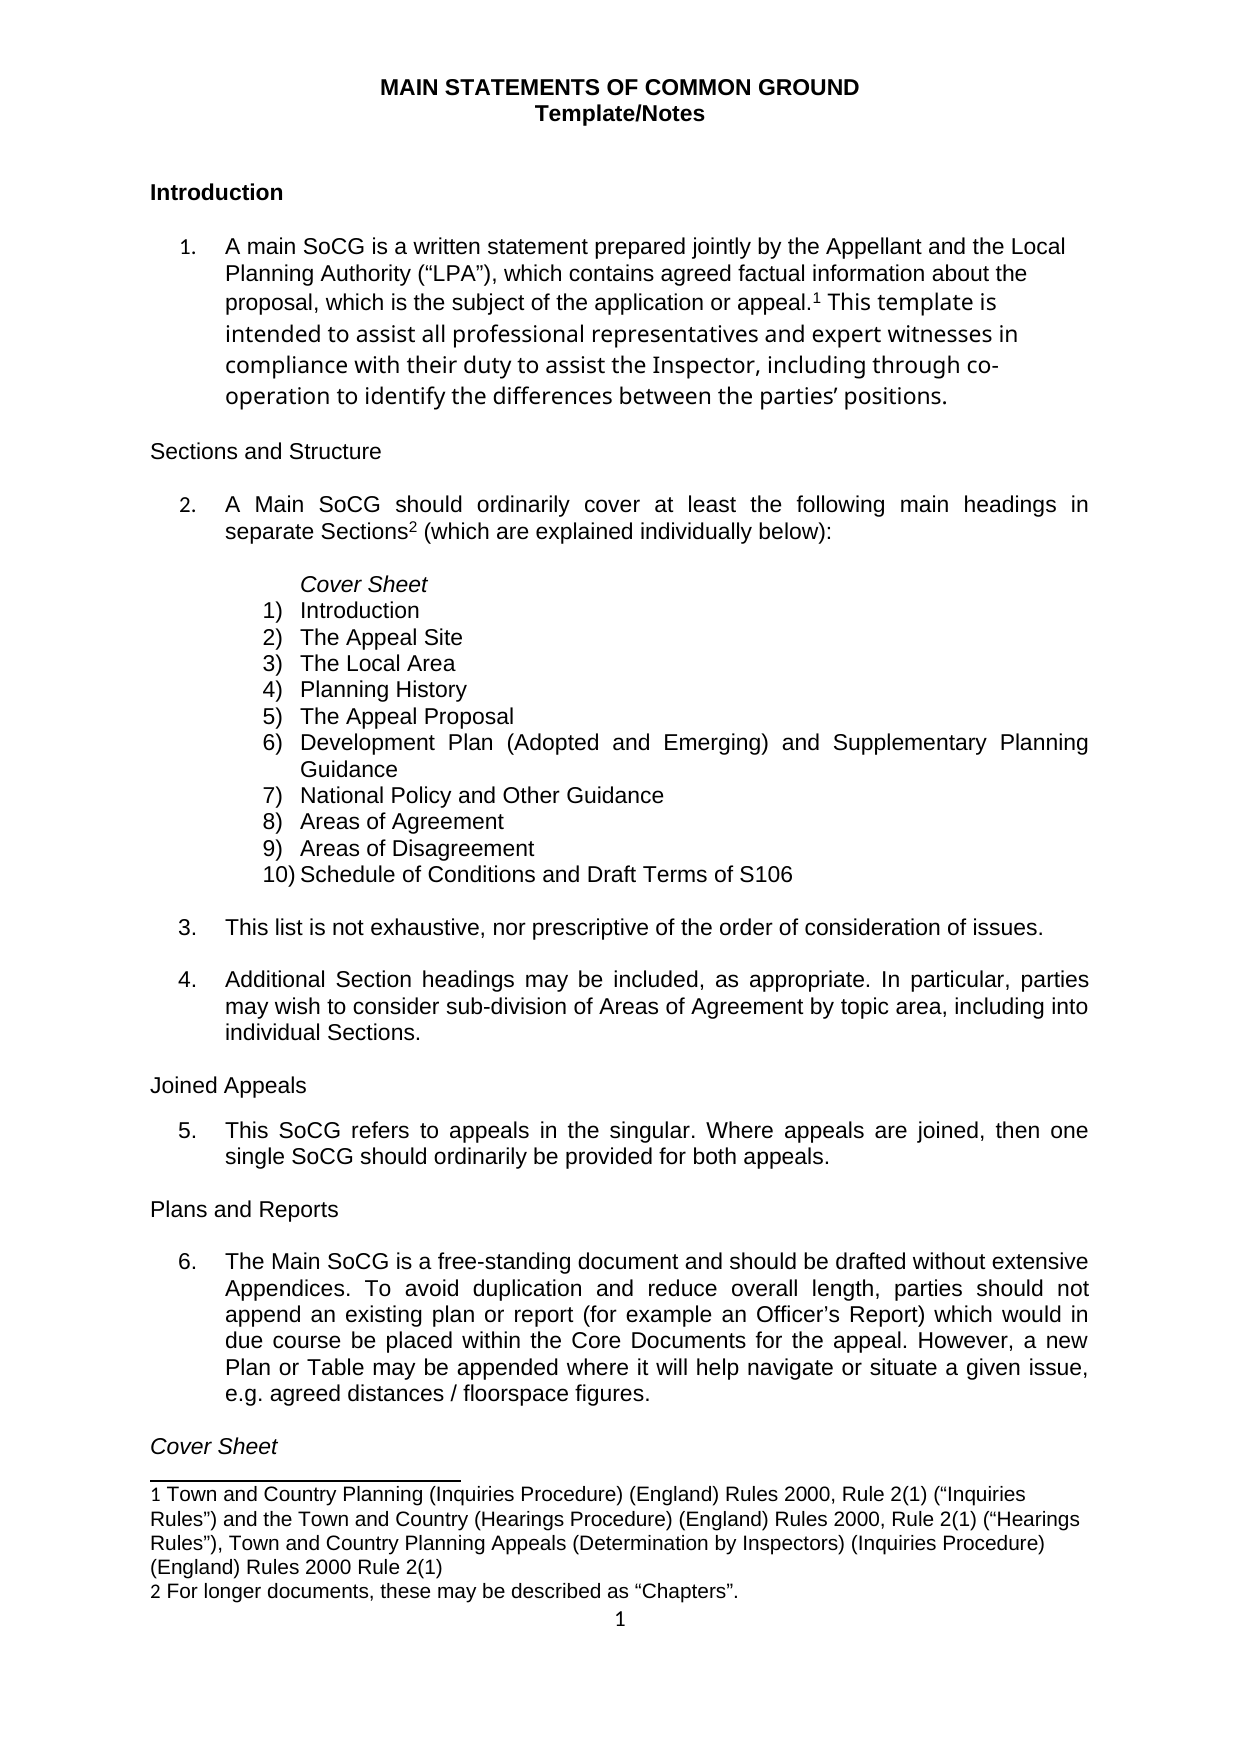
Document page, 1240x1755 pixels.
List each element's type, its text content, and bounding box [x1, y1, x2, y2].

list This list is not exhaustive, nor prescriptive of the order of consideration of issues. [187, 914, 1089, 940]
list The Local Area [262, 650, 1089, 676]
list National Policy and Other Guidance [262, 782, 1089, 808]
text Template/Notes [150, 100, 1089, 126]
list Areas of Agreement [262, 808, 1089, 834]
text Cover Sheet [150, 1433, 1089, 1459]
list Additional Section headings may be included, as appropriate. In particular, parties may wish to consider sub-division of Areas of Agreement by topic area, including into individual Sections. [187, 966, 1089, 1045]
text Plans and Reports [150, 1196, 1089, 1222]
list A Main SoCG should ordinarily cover at least the following main headings in separate Sections (which are explained individually below): [187, 490, 1089, 545]
text Joined Appeals [150, 1072, 1089, 1098]
list Areas of Disagreement [262, 834, 1089, 861]
text Sections and Structure [150, 438, 1089, 464]
list The Main SoCG is a free-standing document and should be drafted without extensive Appendices. To avoid duplication and reduce overall length, parties should not append an existing plan or report (for example an Officer’s Report) which would in due course be placed within the Core Documents for the appeal. However, a new Plan or Table may be appended where it will help navigate or situate a given issue, e.g. agreed distances / floorspace figures. [187, 1248, 1089, 1406]
list The Appeal Site [262, 624, 1089, 650]
text MAIN STATEMENTS OF COMMON GROUND [150, 74, 1089, 100]
list This SoCG refers to appeals in the singular. Where appeals are joined, then one single SoCG should ordinarily be provided for both appeals. [187, 1117, 1089, 1169]
list Planning History [262, 676, 1089, 703]
list Introduction [262, 597, 1089, 624]
list Schedule of Conditions and Draft Terms of S106 [262, 861, 1089, 887]
list Town and Country Planning (Inquiries Procedure) (England) Rules 2000, Rule 2(1) (“Inquiries Rules”) and the Town and Country (Hearings Procedure) (England) Rules 2000, Rule 2(1) (“Hearings Rules”), Town and Country Planning Appeals (Determination by Inspectors) (Inquiries Procedure) (England) Rules 2000 Rule 2(1) [150, 1481, 1089, 1579]
list Development Plan (Adopted and Emerging) and Supplementary Planning Guidance [262, 729, 1089, 782]
text Introduction [150, 179, 1089, 206]
list The Appeal Proposal [262, 703, 1089, 729]
list For longer documents, these may be described as “Chapters”. [150, 1579, 1089, 1604]
list A main SoCG is a written statement prepared jointly by the Appellant and the Local Planning Authority (“LPA”), which contains agreed factual information about the proposal, which is the subject of the application or appeal. This template is intended to assist all professional representatives and expert witnesses in compliance with their duty to assist the Inspector, including through co-operation to identify the differences between the parties’ positions. [187, 232, 1089, 411]
list Cover Sheet [300, 571, 1089, 597]
